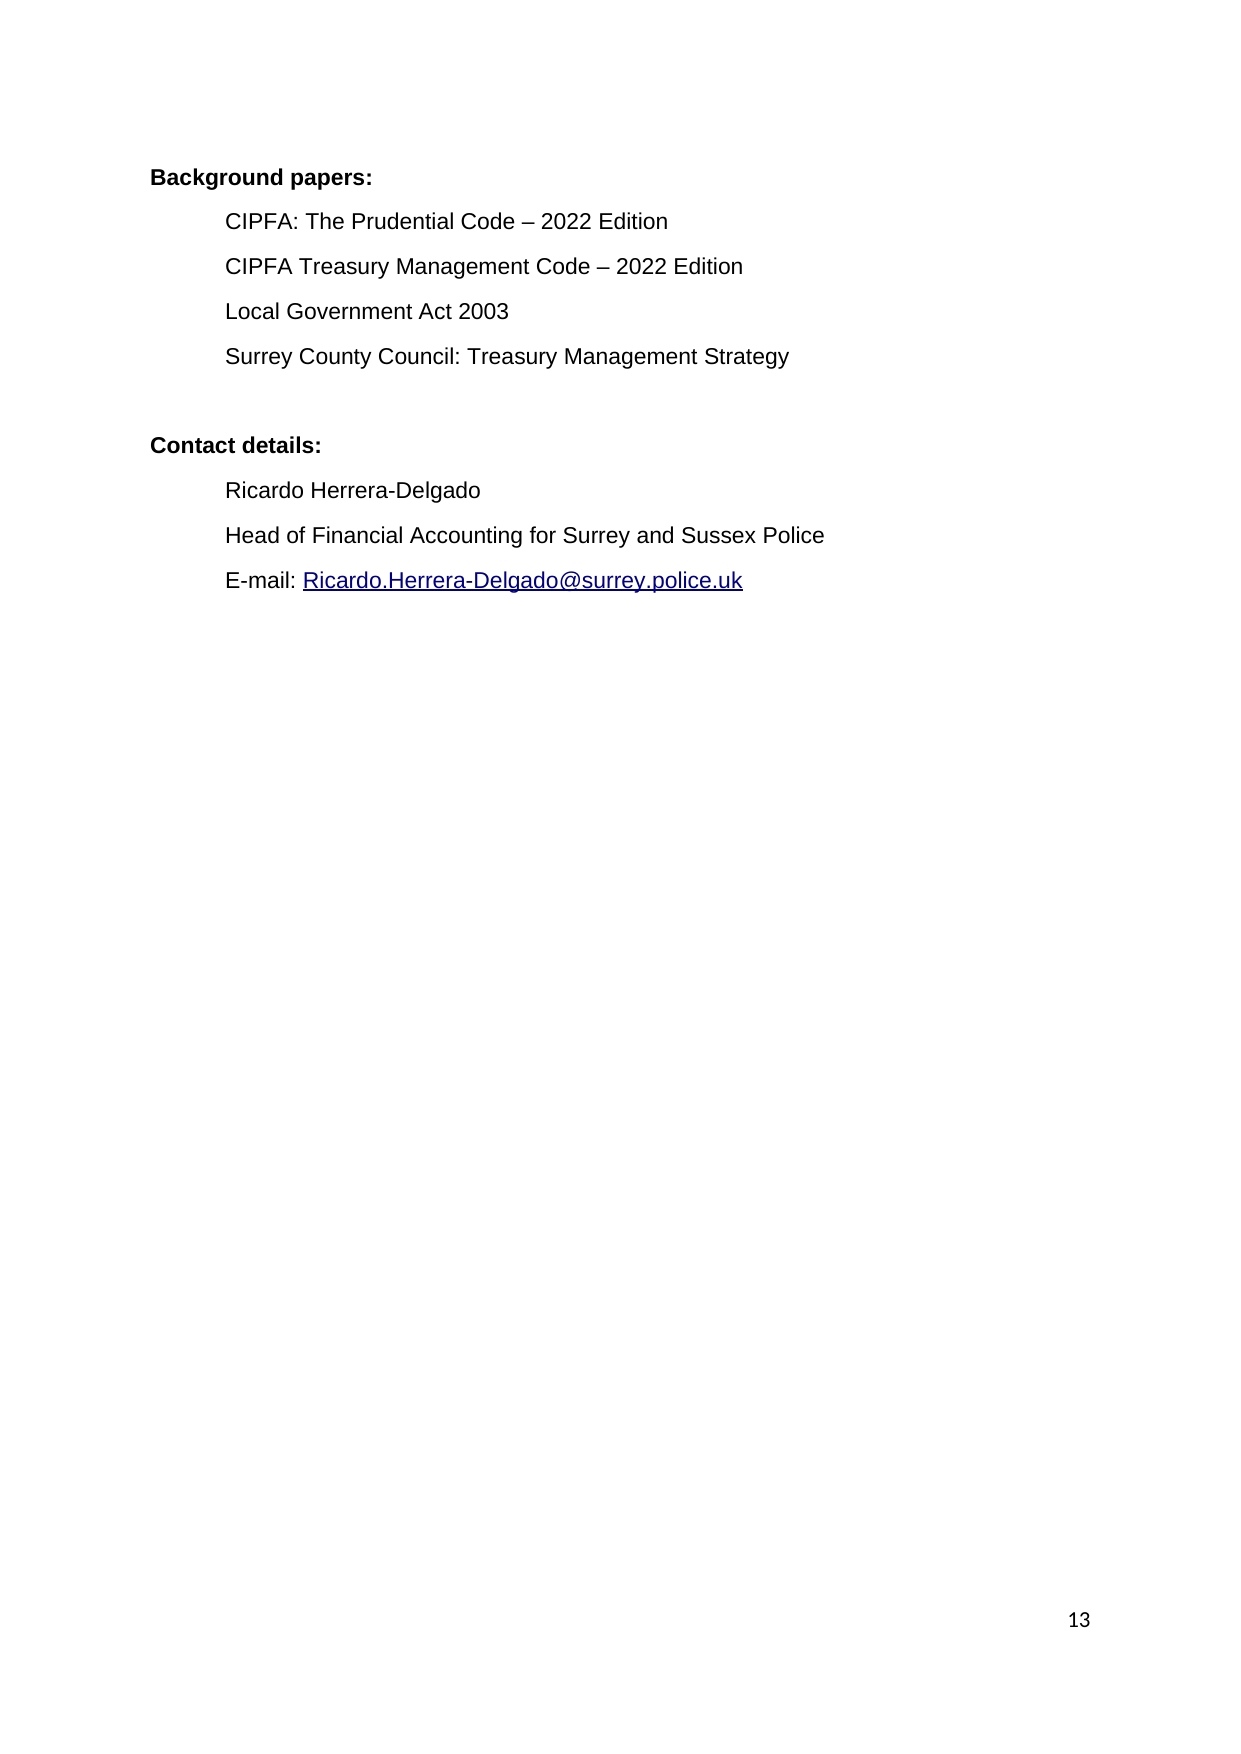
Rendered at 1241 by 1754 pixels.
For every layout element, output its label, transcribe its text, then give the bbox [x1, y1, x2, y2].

text Local Government Act 2003 [150, 298, 1090, 324]
text Head of Financial Accounting for Surrey and Sussex Police [150, 522, 1090, 548]
text Contact details: [150, 432, 1090, 458]
text Surrey County Council: Treasury Management Strategy [150, 343, 1090, 369]
text Background papers: [150, 163, 1090, 190]
text Ricardo Herrera-Delgado [150, 477, 1090, 503]
text E-mail: Ricardo.Herrera-Delgado@surrey.police.uk [150, 567, 1090, 593]
text CIPFA: The Prudential Code – 2022 Edition [150, 208, 1090, 234]
text CIPFA Treasury Management Code – 2022 Edition [150, 253, 1090, 279]
